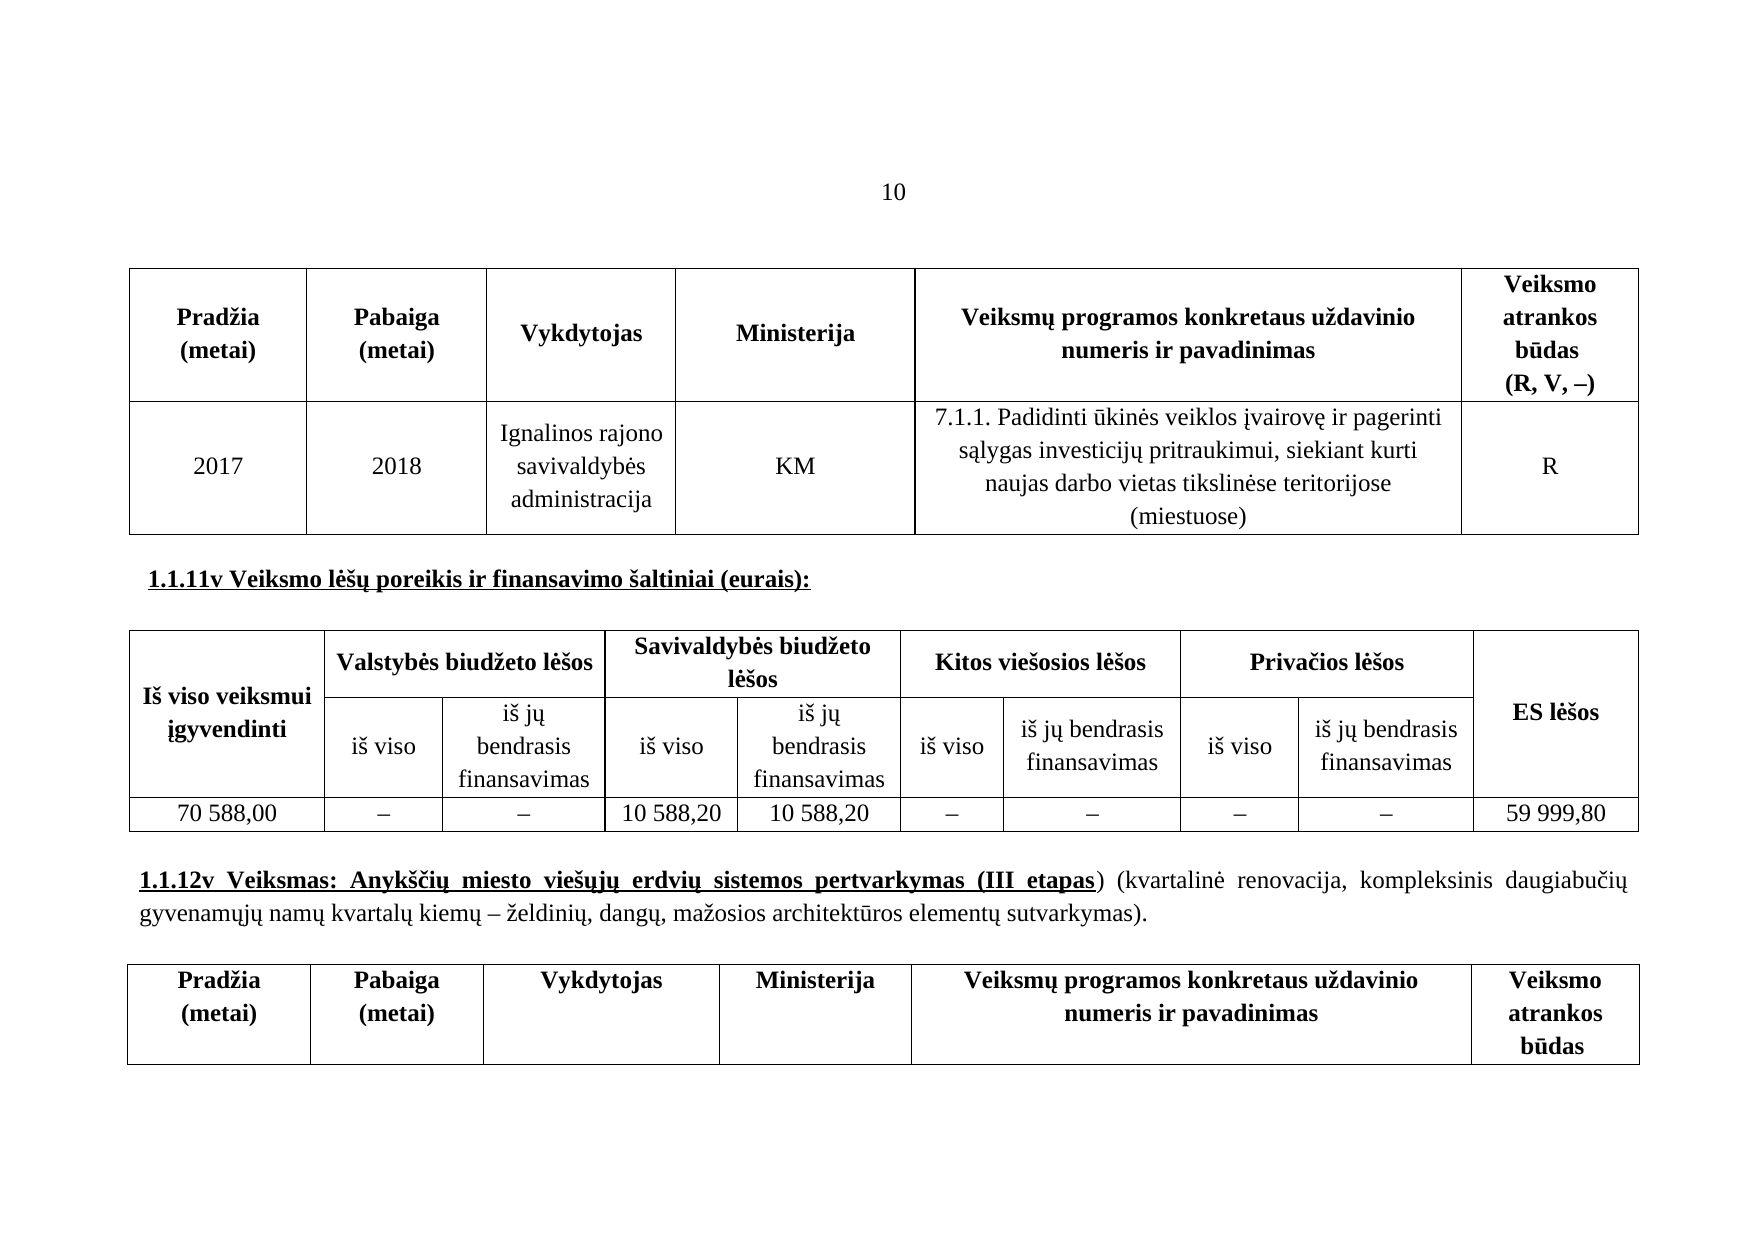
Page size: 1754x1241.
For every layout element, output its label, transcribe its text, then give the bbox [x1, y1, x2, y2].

table_cell iš jų bendrasis finansavimas [1299, 698, 1473, 797]
table_cell 10 588,20 [606, 798, 737, 831]
table_cell iš viso [901, 698, 1003, 797]
table_cell Pradžia (metai) [128, 965, 310, 1064]
text 1.1.11v Veiksmo lėšų poreikis ir finansavimo šaltiniai (eurais): [118, 564, 1668, 592]
table_header Iš viso veiksmui įgyvendinti [130, 631, 324, 797]
table_cell iš jų bendrasis finansavimas [738, 698, 900, 797]
table_cell – [325, 798, 442, 831]
table_cell – [443, 798, 604, 831]
table_cell KM [676, 402, 914, 534]
table_cell Veiksmo atrankos būdas [1472, 965, 1639, 1064]
table_cell Veiksmų programos konkretaus uždavinio numeris ir pavadinimas [912, 965, 1471, 1064]
table_header Privačios lėšos [1181, 631, 1473, 697]
table_header Veiksmo atrankos būdas (R, V, –) [1462, 269, 1638, 401]
table_header Savivaldybės biudžeto lėšos [606, 631, 900, 697]
table_header Veiksmų programos konkretaus uždavinio numeris ir pavadinimas [916, 269, 1461, 401]
table_cell – [1299, 798, 1473, 831]
table_header ES lėšos [1474, 631, 1638, 797]
table_header Pabaiga (metai) [307, 269, 486, 401]
table_cell Ignalinos rajono savivaldybės administracija [487, 402, 675, 534]
table_header Ministerija [676, 269, 914, 401]
table_cell 70 588,00 [130, 798, 324, 831]
table_cell iš viso [1181, 698, 1298, 797]
table_header [1639, 865, 1650, 964]
table_header Kitos viešosios lėšos [901, 631, 1180, 697]
table_header Valstybės biudžeto lėšos [325, 631, 604, 697]
table_cell – [901, 798, 1003, 831]
table_cell iš viso [325, 698, 442, 797]
table_header Pradžia (metai) [130, 269, 306, 401]
table_cell iš viso [606, 698, 737, 797]
table_cell 10 588,20 [738, 798, 900, 831]
table_cell 2018 [307, 402, 486, 534]
table_header 1.1.12v Veiksmas: Anykščių miesto viešųjų erdvių sistemos pertvarkymas (III etapas) (kvartalinė renovacija, kompleksinis daugiabučių gyvenamųjų namų kvartalų kiemų – želdinių, dangų, mažosios architektūros elementų sutvarkymas). [128, 865, 1639, 964]
table_cell – [1004, 798, 1180, 831]
table_cell R [1462, 402, 1638, 534]
table_header Vykdytojas [487, 269, 675, 401]
table_cell Pabaiga (metai) [311, 965, 483, 1064]
table_cell iš jų bendrasis finansavimas [443, 698, 604, 797]
table_cell Ministerija [720, 965, 911, 1064]
table_cell iš jų bendrasis finansavimas [1004, 698, 1180, 797]
table_cell 59 999,80 [1474, 798, 1638, 831]
table_cell Vykdytojas [484, 965, 719, 1064]
table_cell 2017 [130, 402, 306, 534]
table_cell [1640, 964, 1650, 1064]
table_cell 7.1.1. Padidinti ūkinės veiklos įvairovę ir pagerinti sąlygas investicijų pritraukimui, siekiant kurti naujas darbo vietas tikslinėse teritorijose (miestuose) [916, 402, 1461, 534]
table_cell – [1181, 798, 1298, 831]
